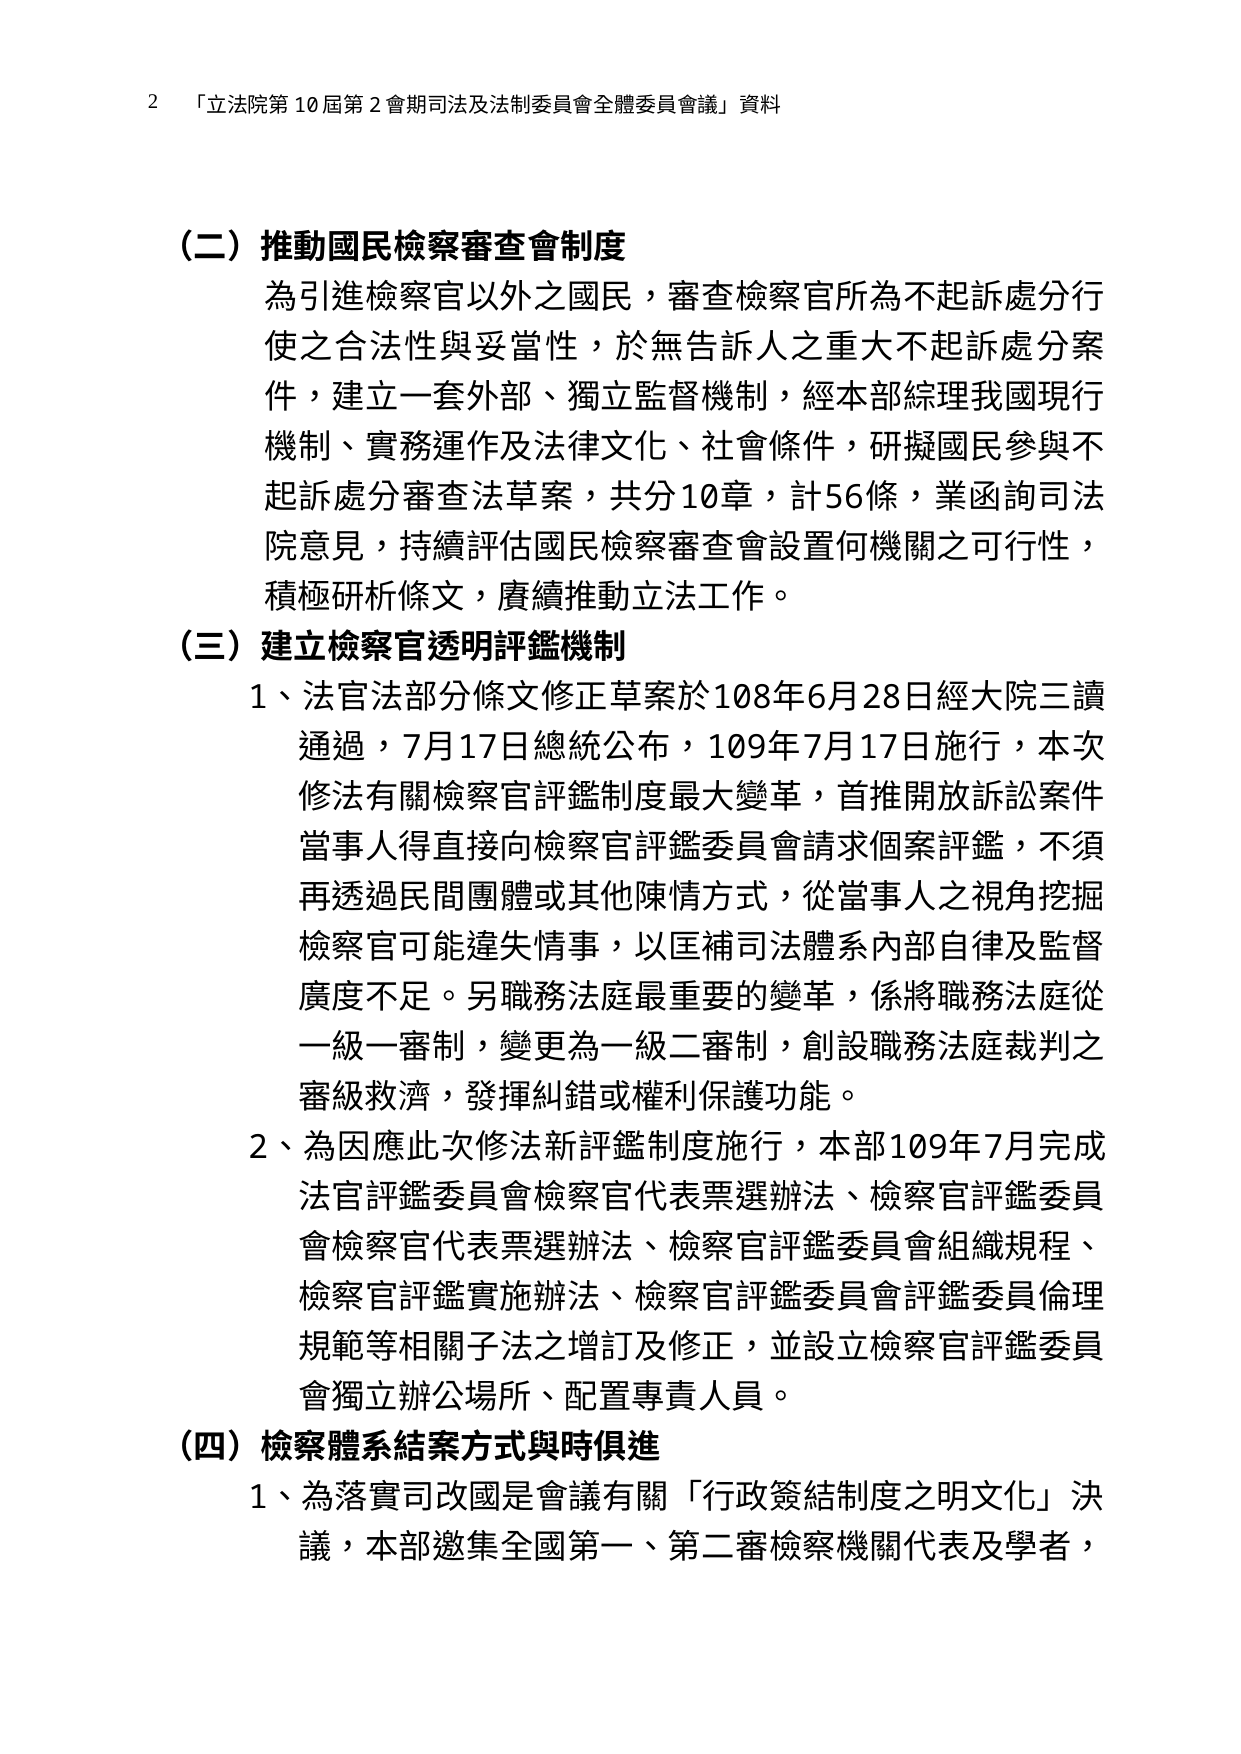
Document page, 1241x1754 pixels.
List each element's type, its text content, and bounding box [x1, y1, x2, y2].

text （二）推動國民檢察審查會制度 [160, 219, 1106, 269]
text 1、為落實司改國是會議有關「行政簽結制度之明文化」決議，本部邀集全國第一、第二審檢察機關代表及學者， [248, 1469, 1106, 1569]
text 2、為因應此次修法新評鑑制度施行，本部109年7月完成法官評鑑委員會檢察官代表票選辦法、檢察官評鑑委員會檢察官代表票選辦法、檢察官評鑑委員會組織規程、檢察官評鑑實施辦法、檢察官評鑑委員會評鑑委員倫理規範等相關子法之增訂及修正，並設立檢察官評鑑委員會獨立辦公場所、配置專責人員。 [248, 1119, 1106, 1419]
text 1、法官法部分條文修正草案於108年6月28日經大院三讀通過，7月17日總統公布，109年7月17日施行，本次修法有關檢察官評鑑制度最大變革，首推開放訴訟案件當事人得直接向檢察官評鑑委員會請求個案評鑑，不須再透過民間團體或其他陳情方式，從當事人之視角挖掘檢察官可能違失情事，以匡補司法體系內部自律及監督廣度不足。另職務法庭最重要的變革，係將職務法庭從一級一審制，變更為一級二審制，創設職務法庭裁判之審級救濟，發揮糾錯或權利保護功能。 [248, 669, 1106, 1119]
text 為引進檢察官以外之國民，審查檢察官所為不起訴處分行使之合法性與妥當性，於無告訴人之重大不起訴處分案件，建立一套外部、獨立監督機制，經本部綜理我國現行機制、實務運作及法律文化、社會條件，研擬國民參與不起訴處分審查法草案，共分10章，計56條，業函詢司法院意見，持續評估國民檢察審查會設置何機關之可行性，積極研析條文，賡續推動立法工作。 [264, 269, 1106, 619]
text （四）檢察體系結案方式與時俱進 [160, 1419, 1106, 1469]
text （三）建立檢察官透明評鑑機制 [160, 619, 1106, 669]
